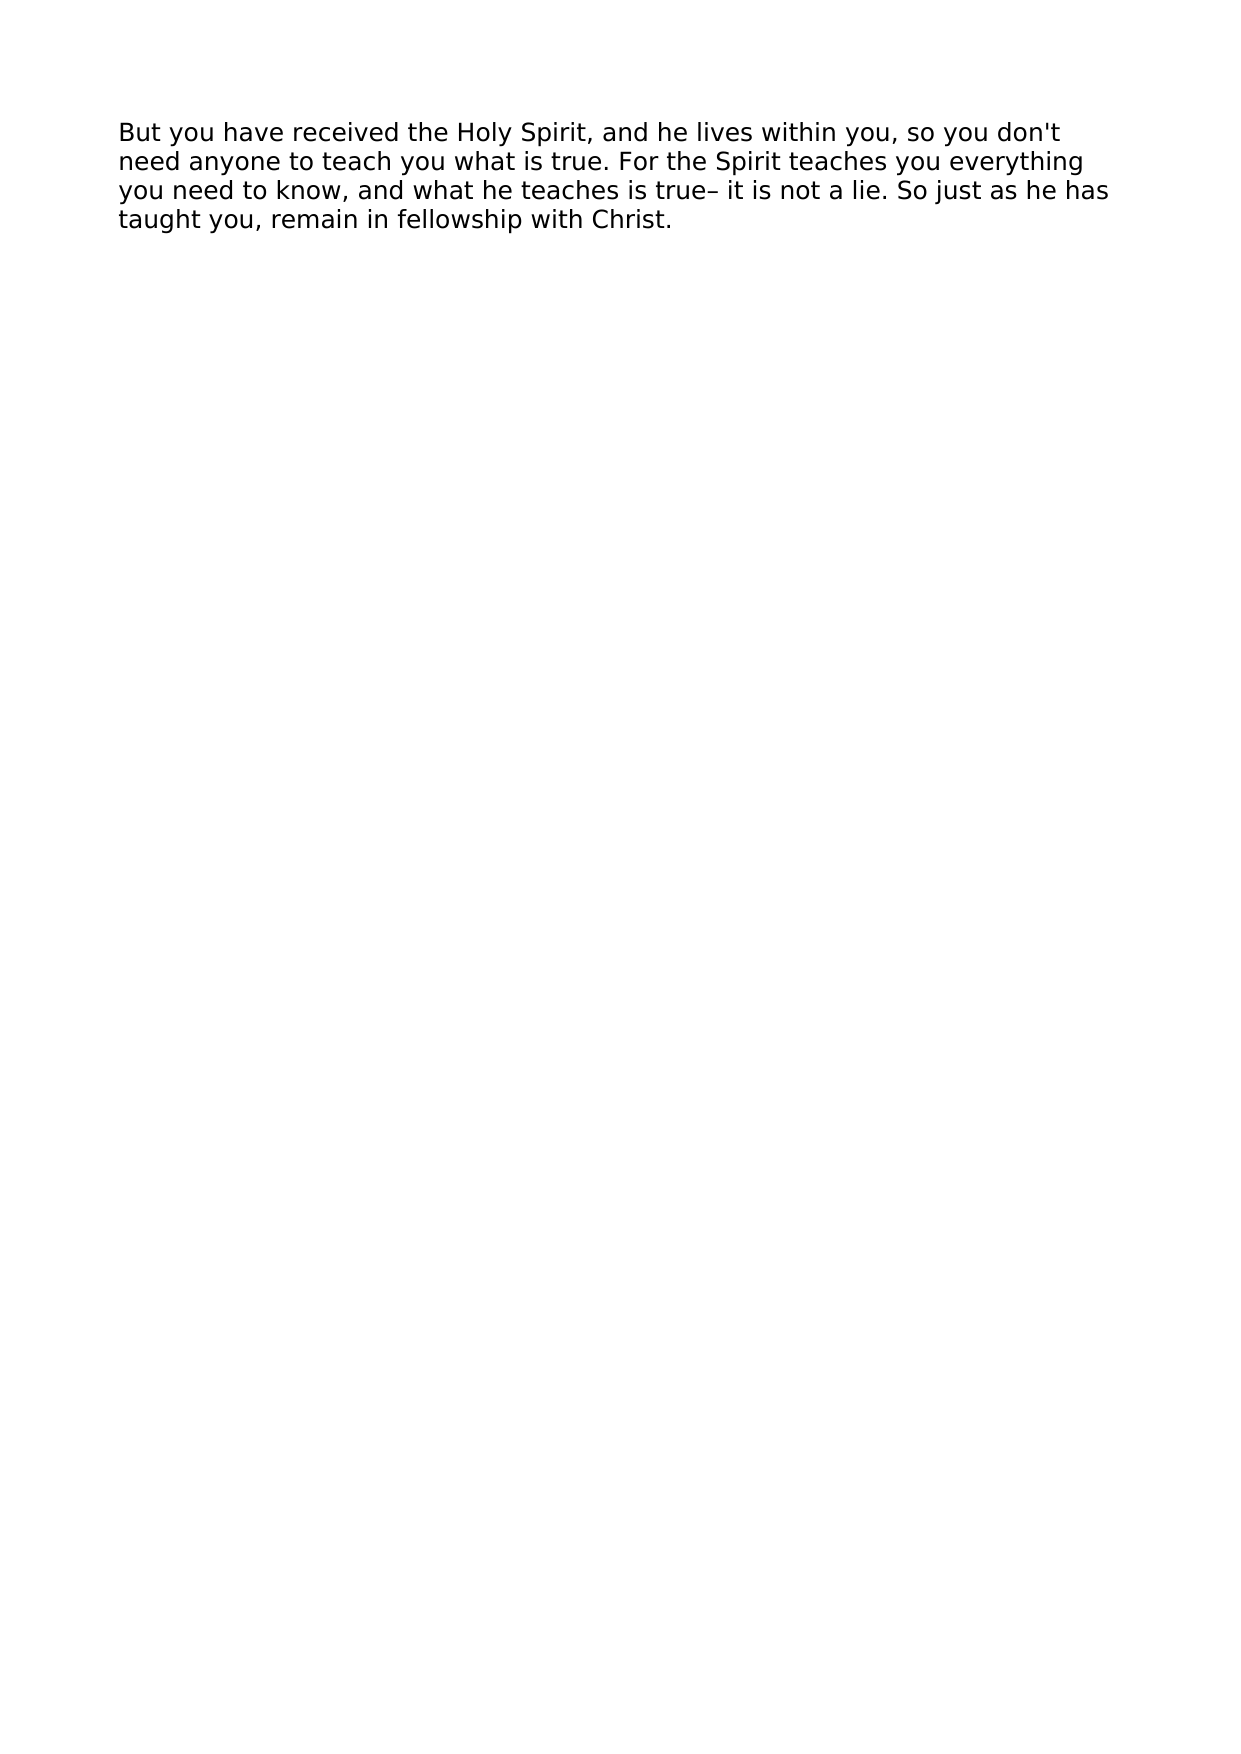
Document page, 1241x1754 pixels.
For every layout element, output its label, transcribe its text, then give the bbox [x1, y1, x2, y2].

text But you have received the Holy Spirit, and he lives within you, so you don't need anyone to teach you what is true. For the Spirit teaches you everything you need to know, and what he teaches is true– it is not a lie. So just as he has taught you, remain in fellowship with Christ. [118, 118, 1122, 235]
